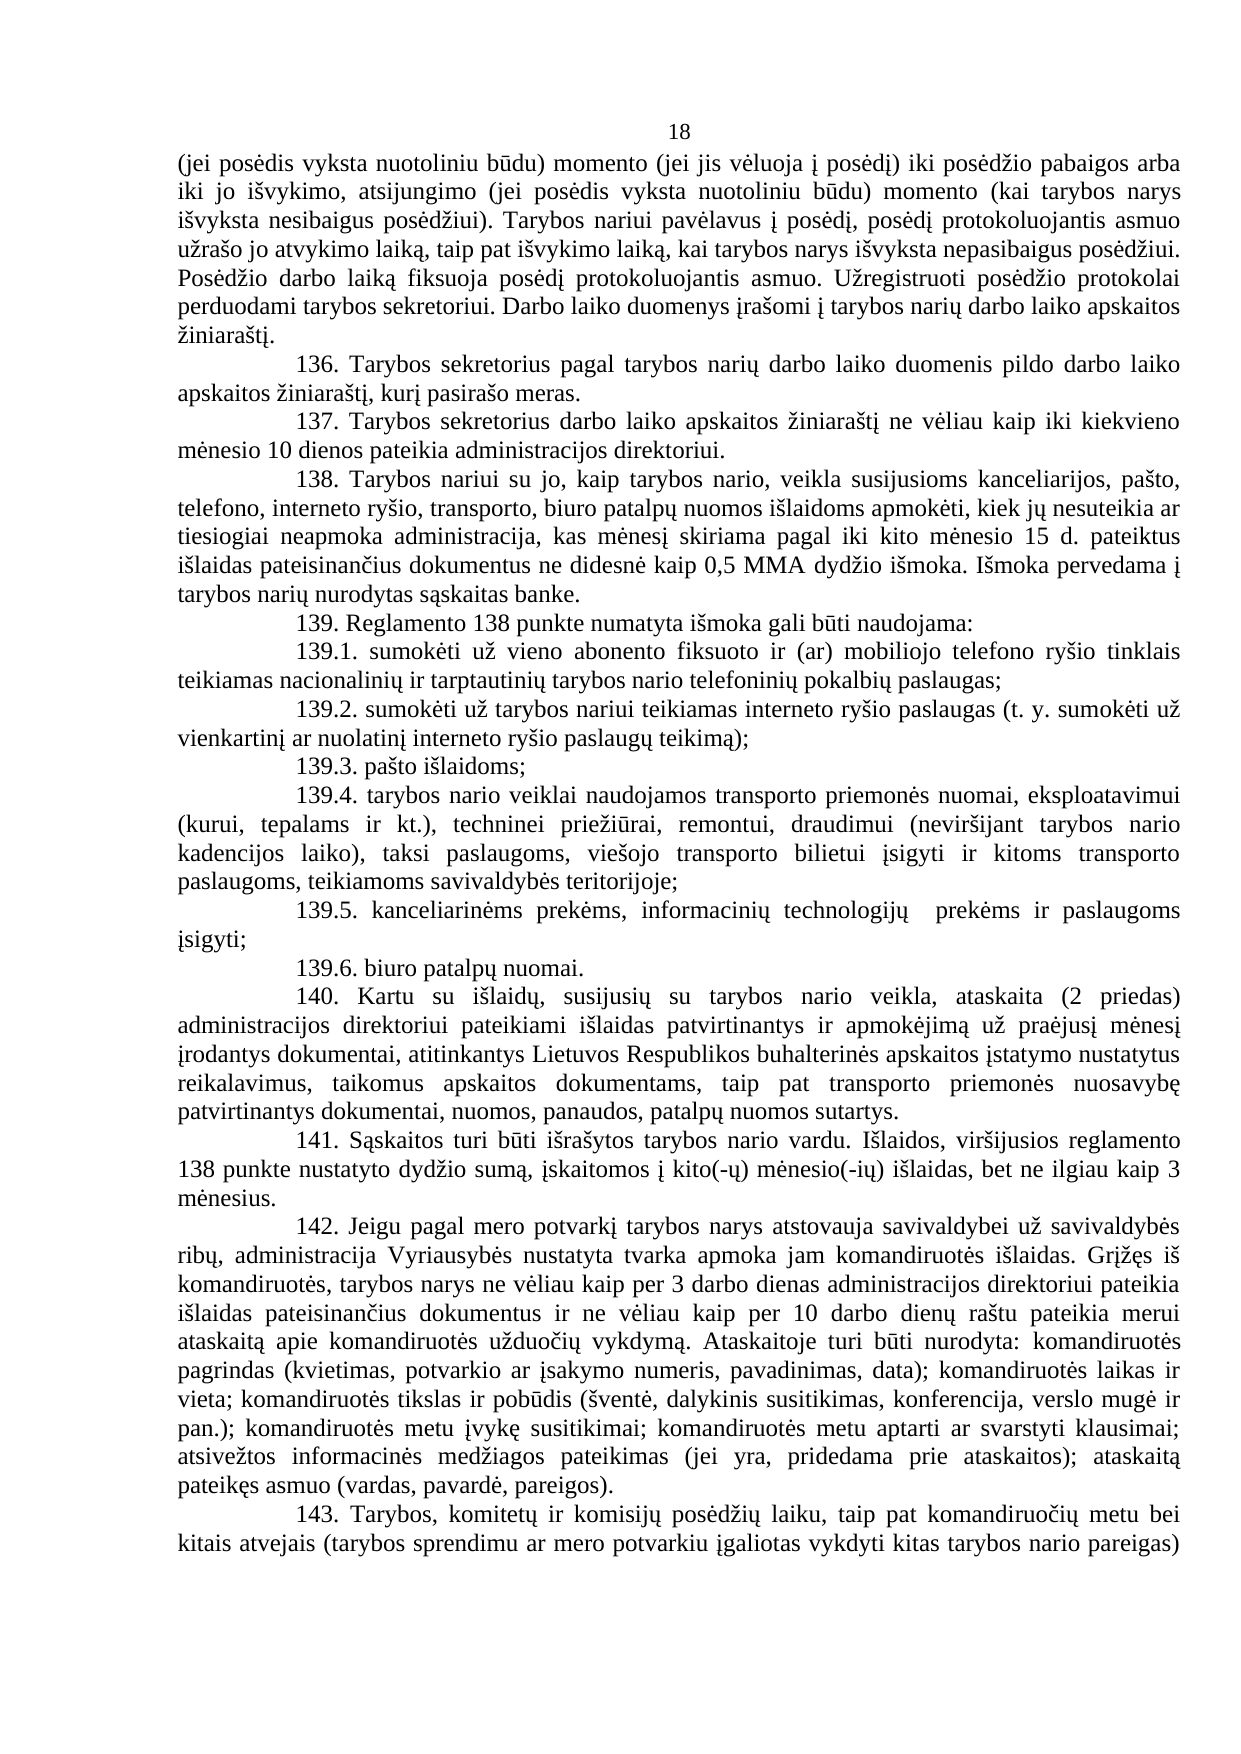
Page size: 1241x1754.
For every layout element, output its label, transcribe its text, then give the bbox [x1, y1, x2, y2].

text 139. Reglamento 138 punkte numatyta išmoka gali būti naudojama: [177, 608, 1181, 636]
text 137. Tarybos sekretorius darbo laiko apskaitos žiniaraštį ne vėliau kaip iki kiekvieno mėnesio 10 dienos pateikia administracijos direktoriui. [177, 406, 1181, 464]
text 139.6. biuro patalpų nuomai. [177, 953, 1181, 981]
text 139.1. sumokėti už vieno abonento fiksuoto ir (ar) mobiliojo telefono ryšio tinklais teikiamas nacionalinių ir tarptautinių tarybos nario telefoninių pokalbių paslaugas; [177, 636, 1181, 694]
text 139.5. kanceliarinėms prekėms, informacinių technologijų prekėms ir paslaugoms įsigyti; [177, 895, 1181, 953]
text 140. Kartu su išlaidų, susijusių su tarybos nario veikla, ataskaita (2 priedas) administracijos direktoriui pateikiami išlaidas patvirtinantys ir apmokėjimą už praėjusį mėnesį įrodantys dokumentai, atitinkantys Lietuvos Respublikos buhalterinės apskaitos įstatymo nustatytus reikalavimus, taikomus apskaitos dokumentams, taip pat transporto priemonės nuosavybę patvirtinantys dokumentai, nuomos, panaudos, patalpų nuomos sutartys. [177, 981, 1181, 1125]
text 136. Tarybos sekretorius pagal tarybos narių darbo laiko duomenis pildo darbo laiko apskaitos žiniaraštį, kurį pasirašo meras. [177, 349, 1181, 406]
text 142. Jeigu pagal mero potvarkį tarybos narys atstovauja savivaldybei už savivaldybės ribų, administracija Vyriausybės nustatyta tvarka apmoka jam komandiruotės išlaidas. Grįžęs iš komandiruotės, tarybos narys ne vėliau kaip per 3 darbo dienas administracijos direktoriui pateikia išlaidas pateisinančius dokumentus ir ne vėliau kaip per 10 darbo dienų raštu pateikia merui ataskaitą apie komandiruotės užduočių vykdymą. Ataskaitoje turi būti nurodyta: komandiruotės pagrindas (kvietimas, potvarkio ar įsakymo numeris, pavadinimas, data); komandiruotės laikas ir vieta; komandiruotės tikslas ir pobūdis (šventė, dalykinis susitikimas, konferencija, verslo mugė ir pan.); komandiruotės metu įvykę susitikimai; komandiruotės metu aptarti ar svarstyti klausimai; atsivežtos informacinės medžiagos pateikimas (jei yra, pridedama prie ataskaitos); ataskaitą pateikęs asmuo (vardas, pavardė, pareigos). [177, 1211, 1181, 1499]
text 139.2. sumokėti už tarybos nariui teikiamas interneto ryšio paslaugas (t. y. sumokėti už vienkartinį ar nuolatinį interneto ryšio paslaugų teikimą); [177, 694, 1181, 751]
text (jei posėdis vyksta nuotoliniu būdu) momento (jei jis vėluoja į posėdį) iki posėdžio pabaigos arba iki jo išvykimo, atsijungimo (jei posėdis vyksta nuotoliniu būdu) momento (kai tarybos narys išvyksta nesibaigus posėdžiui). Tarybos nariui pavėlavus į posėdį, posėdį protokoluojantis asmuo užrašo jo atvykimo laiką, taip pat išvykimo laiką, kai tarybos narys išvyksta nepasibaigus posėdžiui. Posėdžio darbo laiką fiksuoja posėdį protokoluojantis asmuo. Užregistruoti posėdžio protokolai perduodami tarybos sekretoriui. Darbo laiko duomenys įrašomi į tarybos narių darbo laiko apskaitos žiniaraštį. [177, 148, 1181, 349]
text 139.3. pašto išlaidoms; [177, 751, 1181, 780]
text 143. Tarybos, komitetų ir komisijų posėdžių laiku, taip pat komandiruočių metu bei kitais atvejais (tarybos sprendimu ar mero potvarkiu įgaliotas vykdyti kitas tarybos nario pareigas) [177, 1499, 1181, 1556]
text 139.4. tarybos nario veiklai naudojamos transporto priemonės nuomai, eksploatavimui (kurui, tepalams ir kt.), techninei priežiūrai, remontui, draudimui (neviršijant tarybos nario kadencijos laiko), taksi paslaugoms, viešojo transporto bilietui įsigyti ir kitoms transporto paslaugoms, teikiamoms savivaldybės teritorijoje; [177, 780, 1181, 895]
text 138. Tarybos nariui su jo, kaip tarybos nario, veikla susijusioms kanceliarijos, pašto, telefono, interneto ryšio, transporto, biuro patalpų nuomos išlaidoms apmokėti, kiek jų nesuteikia ar tiesiogiai neapmoka administracija, kas mėnesį skiriama pagal iki kito mėnesio 15 d. pateiktus išlaidas pateisinančius dokumentus ne didesnė kaip 0,5 MMA dydžio išmoka. Išmoka pervedama į tarybos narių nurodytas sąskaitas banke. [177, 464, 1181, 608]
text 141. Sąskaitos turi būti išrašytos tarybos nario vardu. Išlaidos, viršijusios reglamento 138 punkte nustatyto dydžio sumą, įskaitomos į kito(-ų) mėnesio(-ių) išlaidas, bet ne ilgiau kaip 3 mėnesius. [177, 1125, 1181, 1211]
